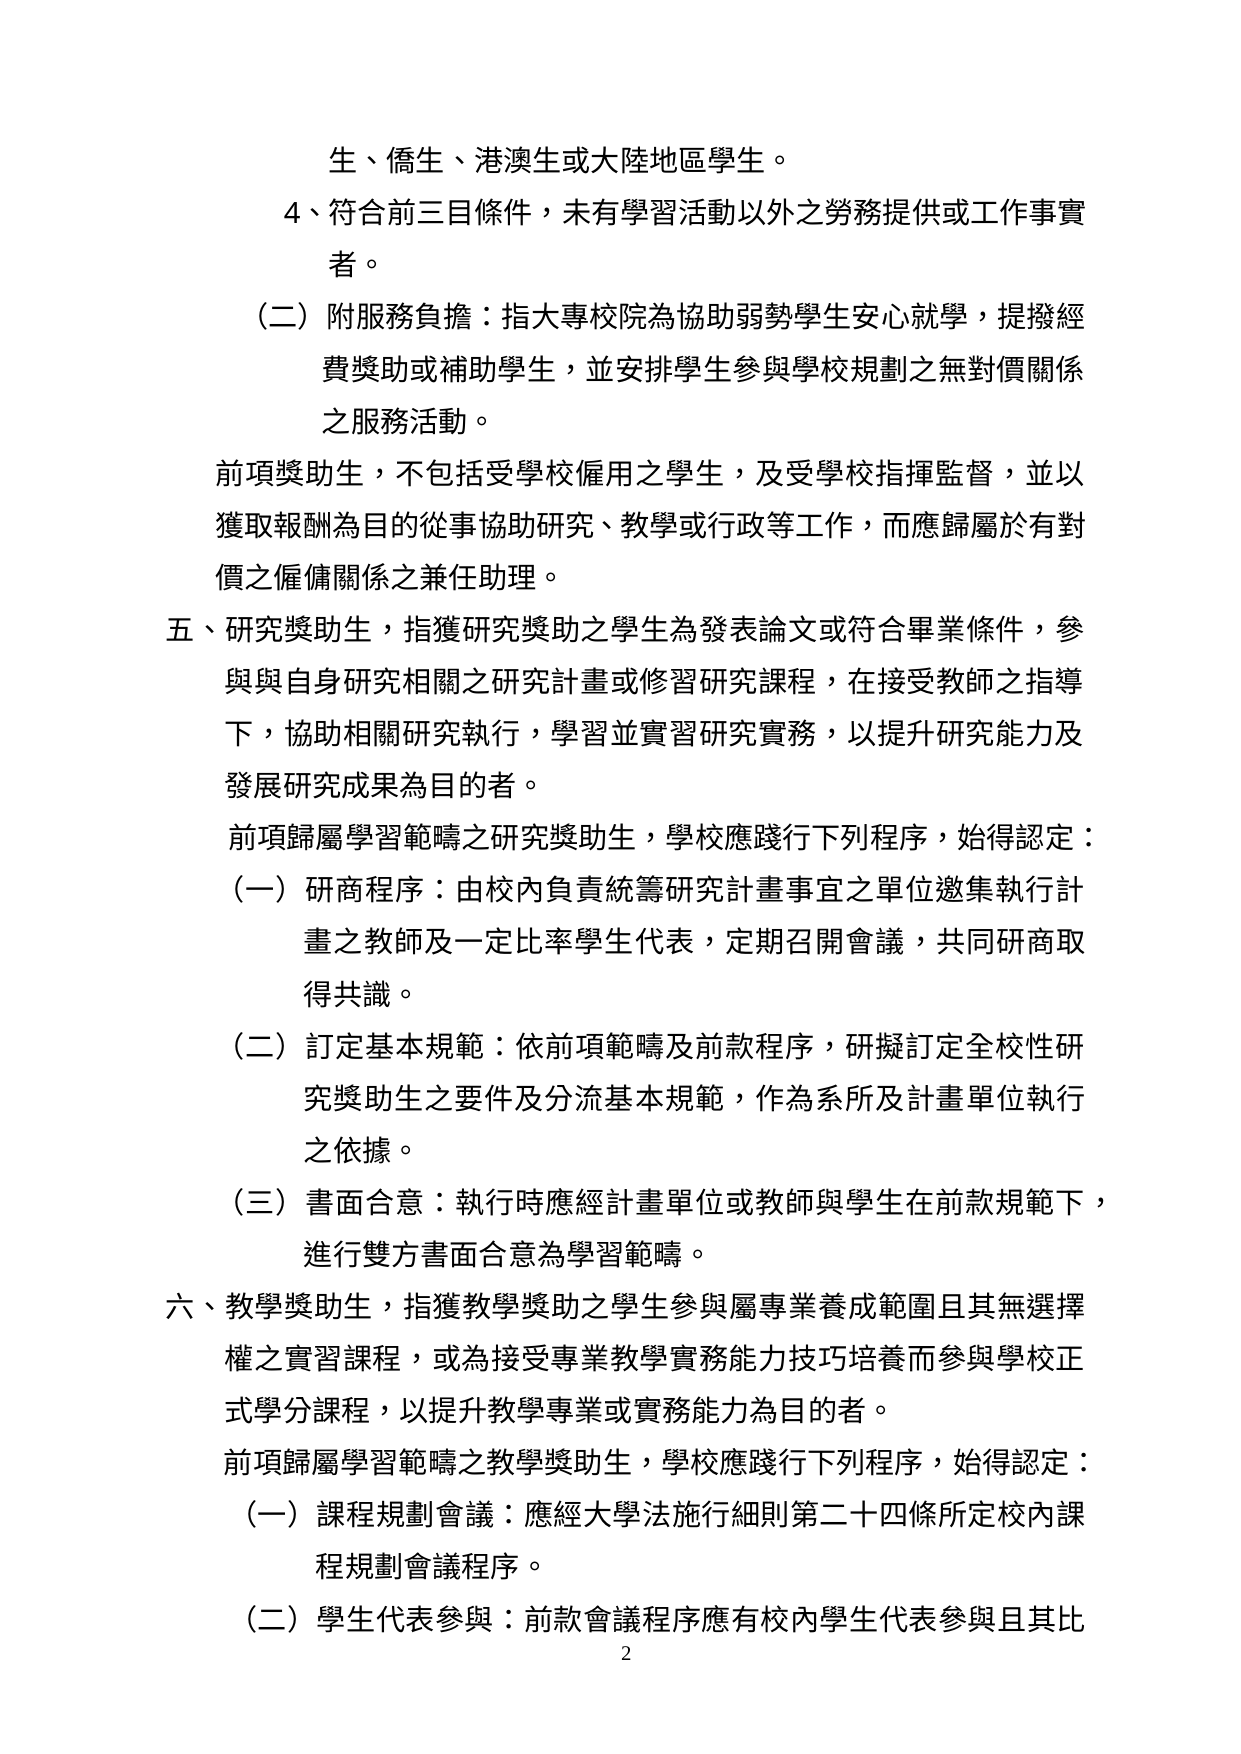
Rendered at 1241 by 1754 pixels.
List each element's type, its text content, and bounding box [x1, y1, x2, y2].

text 六、教學獎助生，指獲教學獎助之學生參與屬專業養成範圍且其無選擇權之實習課程，或為接受專業教學實務能力技巧培養而參與學校正式學分課程，以提升教學專業或實務能力為目的者。 [166, 1276, 1087, 1432]
text （二）訂定基本規範：依前項範疇及前款程序，研擬訂定全校性研究獎助生之要件及分流基本規範，作為系所及計畫單位執行之依據。 [216, 1015, 1087, 1172]
text （二）學生代表參與：前款會議程序應有校內學生代表參與且其比 [228, 1588, 1087, 1640]
text 前項歸屬學習範疇之教學獎助生，學校應踐行下列程序，始得認定： [165, 1432, 1087, 1484]
text （一）研商程序：由校內負責統籌研究計畫事宜之單位邀集執行計畫之教師及一定比率學生代表，定期召開會議，共同研商取得共識。 [216, 859, 1087, 1015]
text 4、符合前三目條件，未有學習活動以外之勞務提供或工作事實者。 [284, 182, 1087, 286]
text 生、僑生、港澳生或大陸地區學生。 [284, 130, 1087, 182]
text 五、研究獎助生，指獲研究獎助之學生為發表論文或符合畢業條件，參與與自身研究相關之研究計畫或修習研究課程，在接受教師之指導下，協助相關研究執行，學習並實習研究實務，以提升研究能力及發展研究成果為目的者。 [166, 599, 1087, 807]
text 前項獎助生，不包括受學校僱用之學生，及受學校指揮監督，並以獲取報酬為目的從事協助研究、教學或行政等工作，而應歸屬於有對價之僱傭關係之兼任助理。 [215, 442, 1087, 599]
text （二）附服務負擔：指大專校院為協助弱勢學生安心就學，提撥經費獎助或補助學生，並安排學生參與學校規劃之無對價關係之服務活動。 [239, 286, 1087, 442]
text 前項歸屬學習範疇之研究獎助生，學校應踐行下列程序，始得認定： [228, 807, 1087, 859]
text （三）書面合意：執行時應經計畫單位或教師與學生在前款規範下，進行雙方書面合意為學習範疇。 [216, 1172, 1087, 1276]
text （一）課程規劃會議：應經大學法施行細則第二十四條所定校內課程規劃會議程序。 [228, 1484, 1087, 1588]
